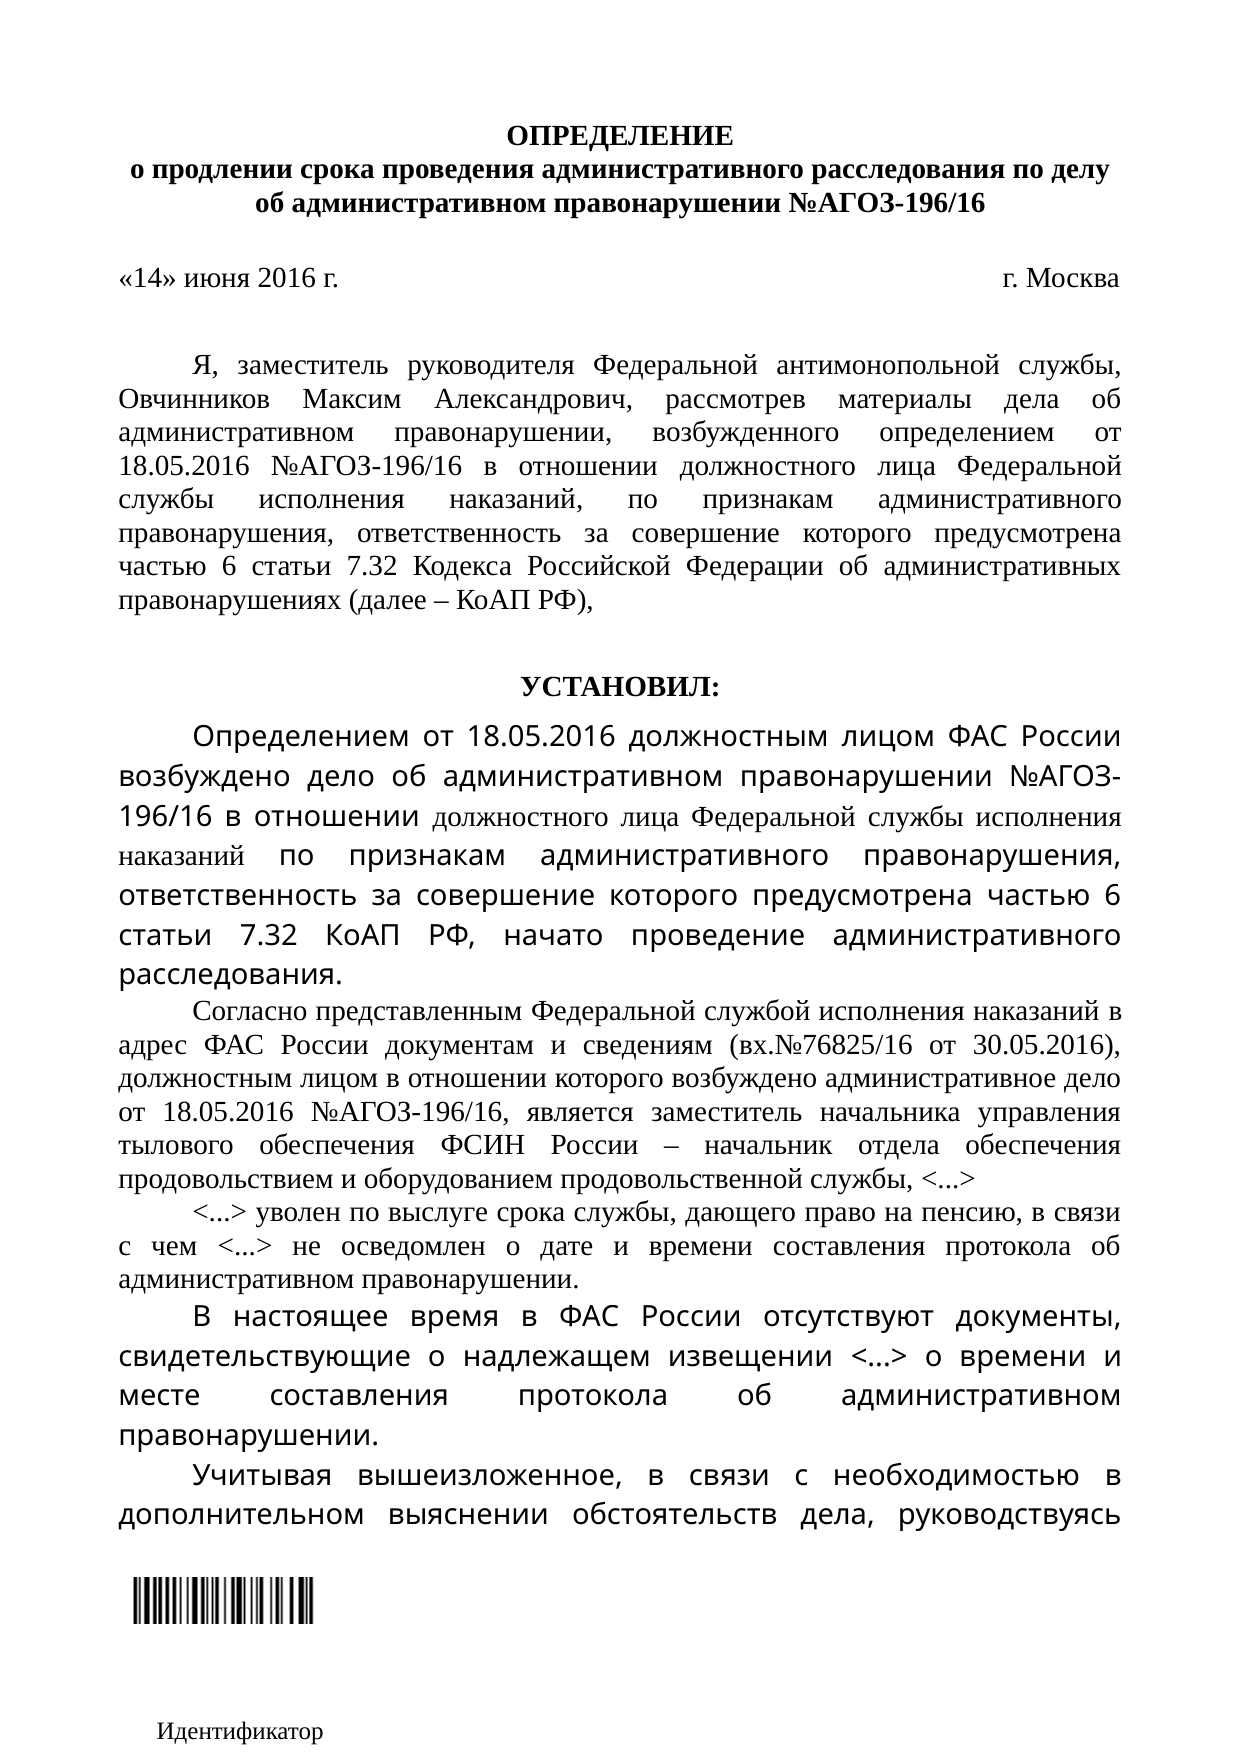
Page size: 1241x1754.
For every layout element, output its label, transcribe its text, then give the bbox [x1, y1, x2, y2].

text Согласно представленным Федеральной службой исполнения наказаний в адрес ФАС России документам и сведениям (вх.№76825/16 от 30.05.2016), должностным лицом в отношении которого возбуждено административное дело от 18.05.2016 №АГОЗ-196/16, является заместитель начальника управления тылового обеспечения ФСИН России – начальник отдела обеспечения продовольствием и оборудованием продовольственной службы, <...> [118, 993, 1122, 1194]
picture [118, 1577, 331, 1624]
text <...> уволен по выслуге срока службы, дающего право на пенсию, в связи с чем <...> не осведомлен о дате и времени составления протокола об административном правонарушении. [118, 1194, 1122, 1295]
text о продлении срока проведения административного расследования по делу об административном правонарушении №АГОЗ-196/16 [118, 152, 1122, 219]
text В настоящее время в ФАС России отсутствуют документы, свидетельствующие о надлежащем извещении <...> о времени и месте составления протокола об административном правонарушении. [118, 1295, 1122, 1454]
text Определением от 18.05.2016 должностным лицом ФАС России возбуждено дело об административном правонарушении №АГОЗ-196/16 в отношении должностного лица Федеральной службы исполнения наказаний по признакам административного правонарушения, ответственность за совершение которого предусмотрена частью 6 статьи 7.32 КоАП РФ, начато проведение административного расследования. [118, 715, 1122, 993]
text Я, заместитель руководителя Федеральной антимонопольной службы, Овчинников Максим Александрович, рассмотрев материалы дела об административном правонарушении, возбужденного определением от 18.05.2016 №АГОЗ-196/16 в отношении должностного лица Федеральной службы исполнения наказаний, по признакам административного правонарушения, ответственность за совершение которого предусмотрена частью 6 статьи 7.32 Кодекса Российской Федерации об административных правонарушениях (далее – КоАП РФ), [118, 347, 1122, 616]
text «14» июня 2016 г. г. Москва [118, 260, 1122, 293]
subtitle ОПРЕДЕЛЕНИЕ [118, 118, 1122, 152]
text Учитывая вышеизложенное, в связи с необходимостью в дополнительном выяснении обстоятельств дела, руководствуясь [118, 1454, 1122, 1533]
text УСТАНОВИЛ: [118, 669, 1122, 703]
